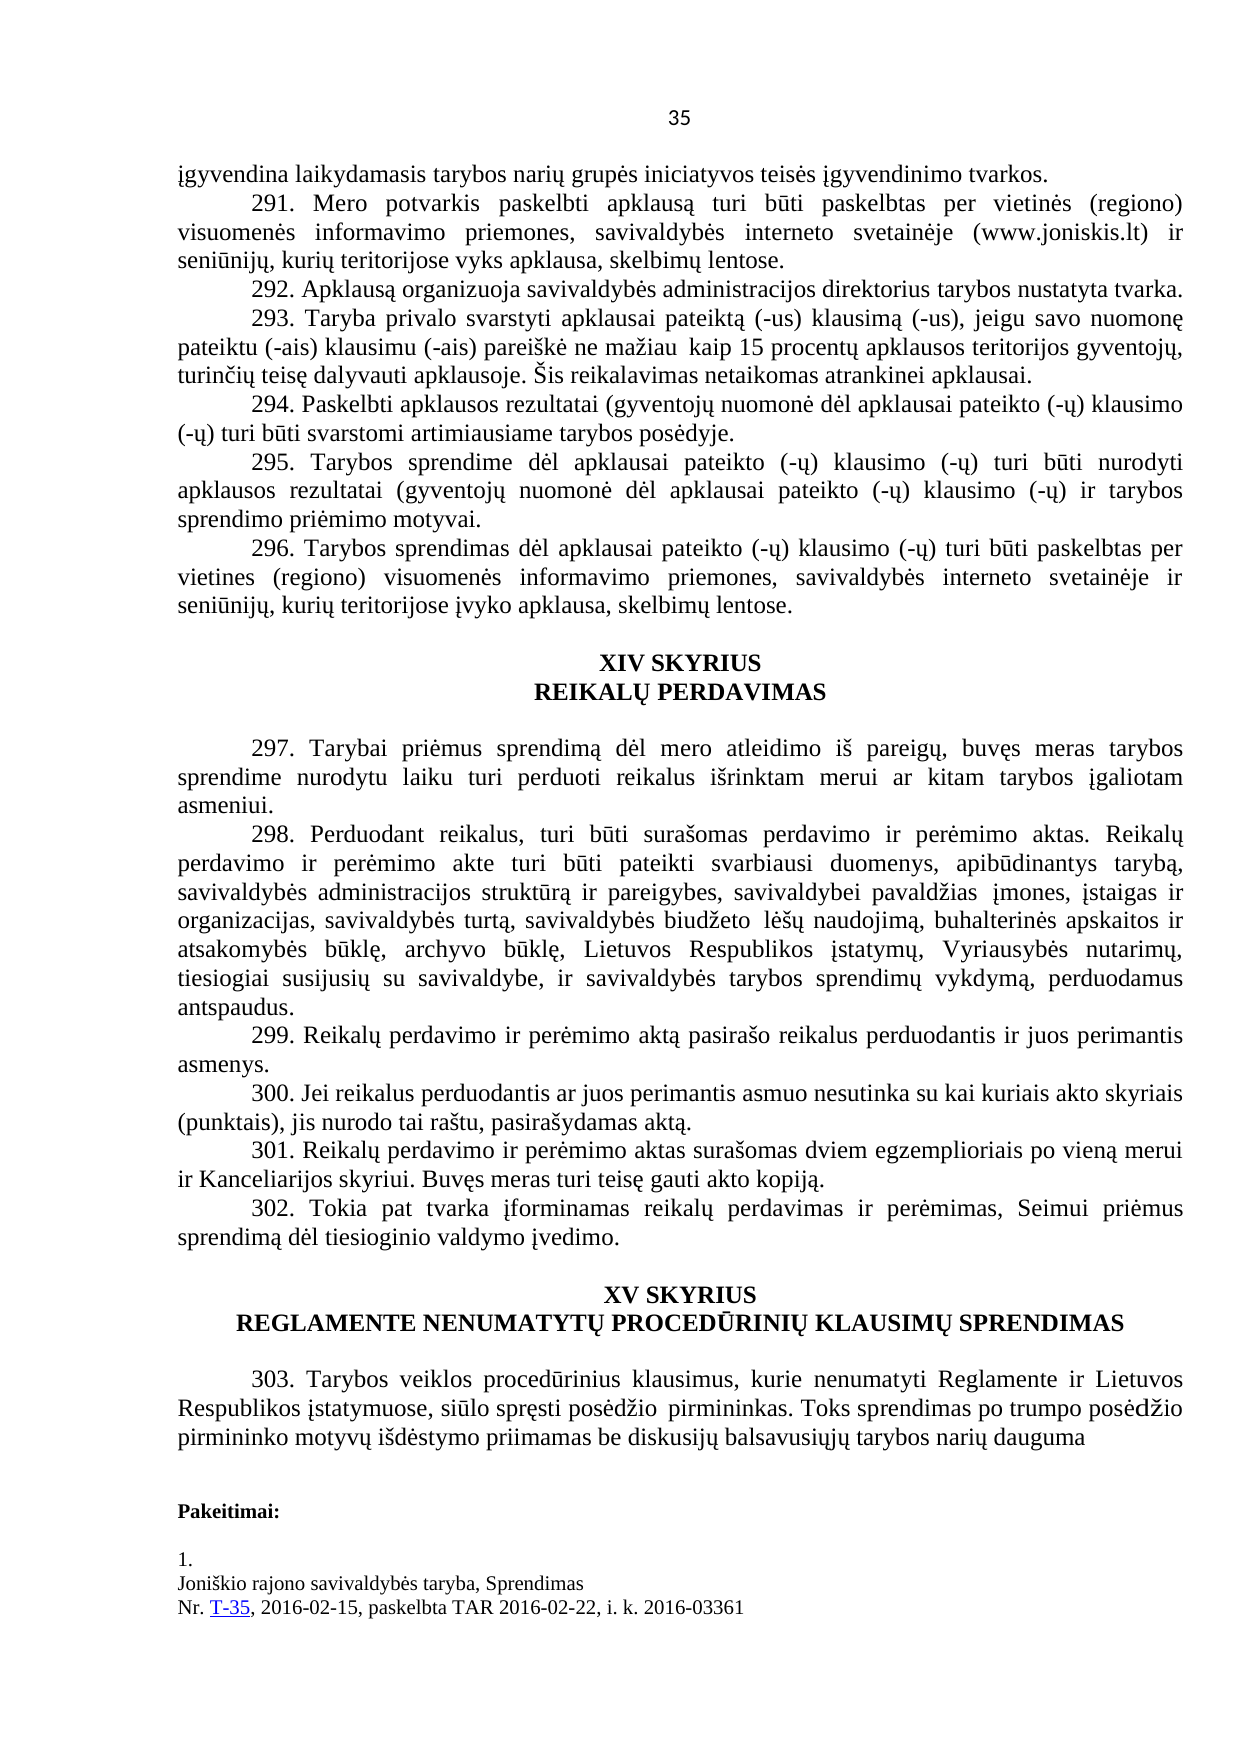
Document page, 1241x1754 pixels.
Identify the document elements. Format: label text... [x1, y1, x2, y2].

text XV SKYRIUS [177, 1280, 1183, 1308]
text 295. Tarybos sprendime dėl apklausai pateikto (-ų) klausimo (-ų) turi būti nurodyti apklausos rezultatai (gyventojų nuomonė dėl apklausai pateikto (-ų) klausimo (-ų) ir tarybos sprendimo priėmimo motyvai. [177, 447, 1183, 533]
text XIV SKYRIUS [177, 648, 1183, 677]
text Pakeitimai: [177, 1499, 1181, 1523]
text 291. Mero potvarkis paskelbti apklausą turi būti paskelbtas per vietinės (regiono) visuomenės informavimo priemones, savivaldybės interneto svetainėje (www.joniskis.lt) ir seniūnijų, kurių teritorijose vyks apklausa, skelbimų lentose. [177, 188, 1183, 274]
text 297. Tarybai priėmus sprendimą dėl mero atleidimo iš pareigų, buvęs meras tarybos sprendime nurodytu laiku turi perduoti reikalus išrinktam merui ar kitam tarybos įgaliotam asmeniui. [177, 733, 1183, 819]
text 1. [177, 1547, 1181, 1571]
text Nr. T-35, 2016-02-15, paskelbta TAR 2016-02-22, i. k. 2016-03361 [177, 1595, 1181, 1619]
text 302. Tokia pat tvarka įforminamas reikalų perdavimas ir perėmimas, Seimui priėmus sprendimą dėl tiesioginio valdymo įvedimo. [177, 1193, 1183, 1251]
text REGLAMENTE NENUMATYTŲ PROCEDŪRINIŲ KLAUSIMŲ SPRENDIMAS [177, 1308, 1183, 1337]
text 303. Tarybos veiklos procedūrinius klausimus, kurie nenumatyti Reglamente ir Lietuvos Respublikos įstatymuose, siūlo spręsti posėdžio pirmininkas. Toks sprendimas po trumpo posėdžio pirmininko motyvų išdėstymo priimamas be diskusijų balsavusiųjų tarybos narių dauguma [177, 1364, 1183, 1451]
text 292. Apklausą organizuoja savivaldybės administracijos direktorius tarybos nustatyta tvarka. [177, 274, 1183, 303]
text 300. Jei reikalus perduodantis ar juos perimantis asmuo nesutinka su kai kuriais akto skyriais (punktais), jis nurodo tai raštu, pasirašydamas aktą. [177, 1078, 1183, 1136]
text 299. Reikalų perdavimo ir perėmimo aktą pasirašo reikalus perduodantis ir juos perimantis asmenys. [177, 1021, 1183, 1078]
text 296. Tarybos sprendimas dėl apklausai pateikto (-ų) klausimo (-ų) turi būti paskelbtas per vietines (regiono) visuomenės informavimo priemones, savivaldybės interneto svetainėje ir seniūnijų, kurių teritorijose įvyko apklausa, skelbimų lentose. [177, 533, 1183, 619]
text 294. Paskelbti apklausos rezultatai (gyventojų nuomonė dėl apklausai pateikto (-ų) klausimo (-ų) turi būti svarstomi artimiausiame tarybos posėdyje. [177, 389, 1183, 447]
text Joniškio rajono savivaldybės taryba, Sprendimas [177, 1571, 1181, 1595]
text 293. Taryba privalo svarstyti apklausai pateiktą (-us) klausimą (-us), jeigu savo nuomonę pateiktu (-ais) klausimu (-ais) pareiškė ne mažiau kaip 15 procentų apklausos teritorijos gyventojų, turinčių teisę dalyvauti apklausoje. Šis reikalavimas netaikomas atrankinei apklausai. [177, 303, 1183, 389]
text 301. Reikalų perdavimo ir perėmimo aktas surašomas dviem egzemplioriais po vieną merui ir Kanceliarijos skyriui. Buvęs meras turi teisę gauti akto kopiją. [177, 1136, 1183, 1193]
text 298. Perduodant reikalus, turi būti surašomas perdavimo ir perėmimo aktas. Reikalų perdavimo ir perėmimo akte turi būti pateikti svarbiausi duomenys, apibūdinantys tarybą, savivaldybės administracijos struktūrą ir pareigybes, savivaldybei pavaldžias įmones, įstaigas ir organizacijas, savivaldybės turtą, savivaldybės biudžeto lėšų naudojimą, buhalterinės apskaitos ir atsakomybės būklę, archyvo būklę, Lietuvos Respublikos įstatymų, Vyriausybės nutarimų, tiesiogiai susijusių su savivaldybe, ir savivaldybės tarybos sprendimų vykdymą, perduodamus antspaudus. [177, 819, 1183, 1021]
text REIKALŲ PERDAVIMAS [177, 677, 1183, 706]
text įgyvendina laikydamasis tarybos narių grupės iniciatyvos teisės įgyvendinimo tvarkos. [177, 159, 1183, 188]
